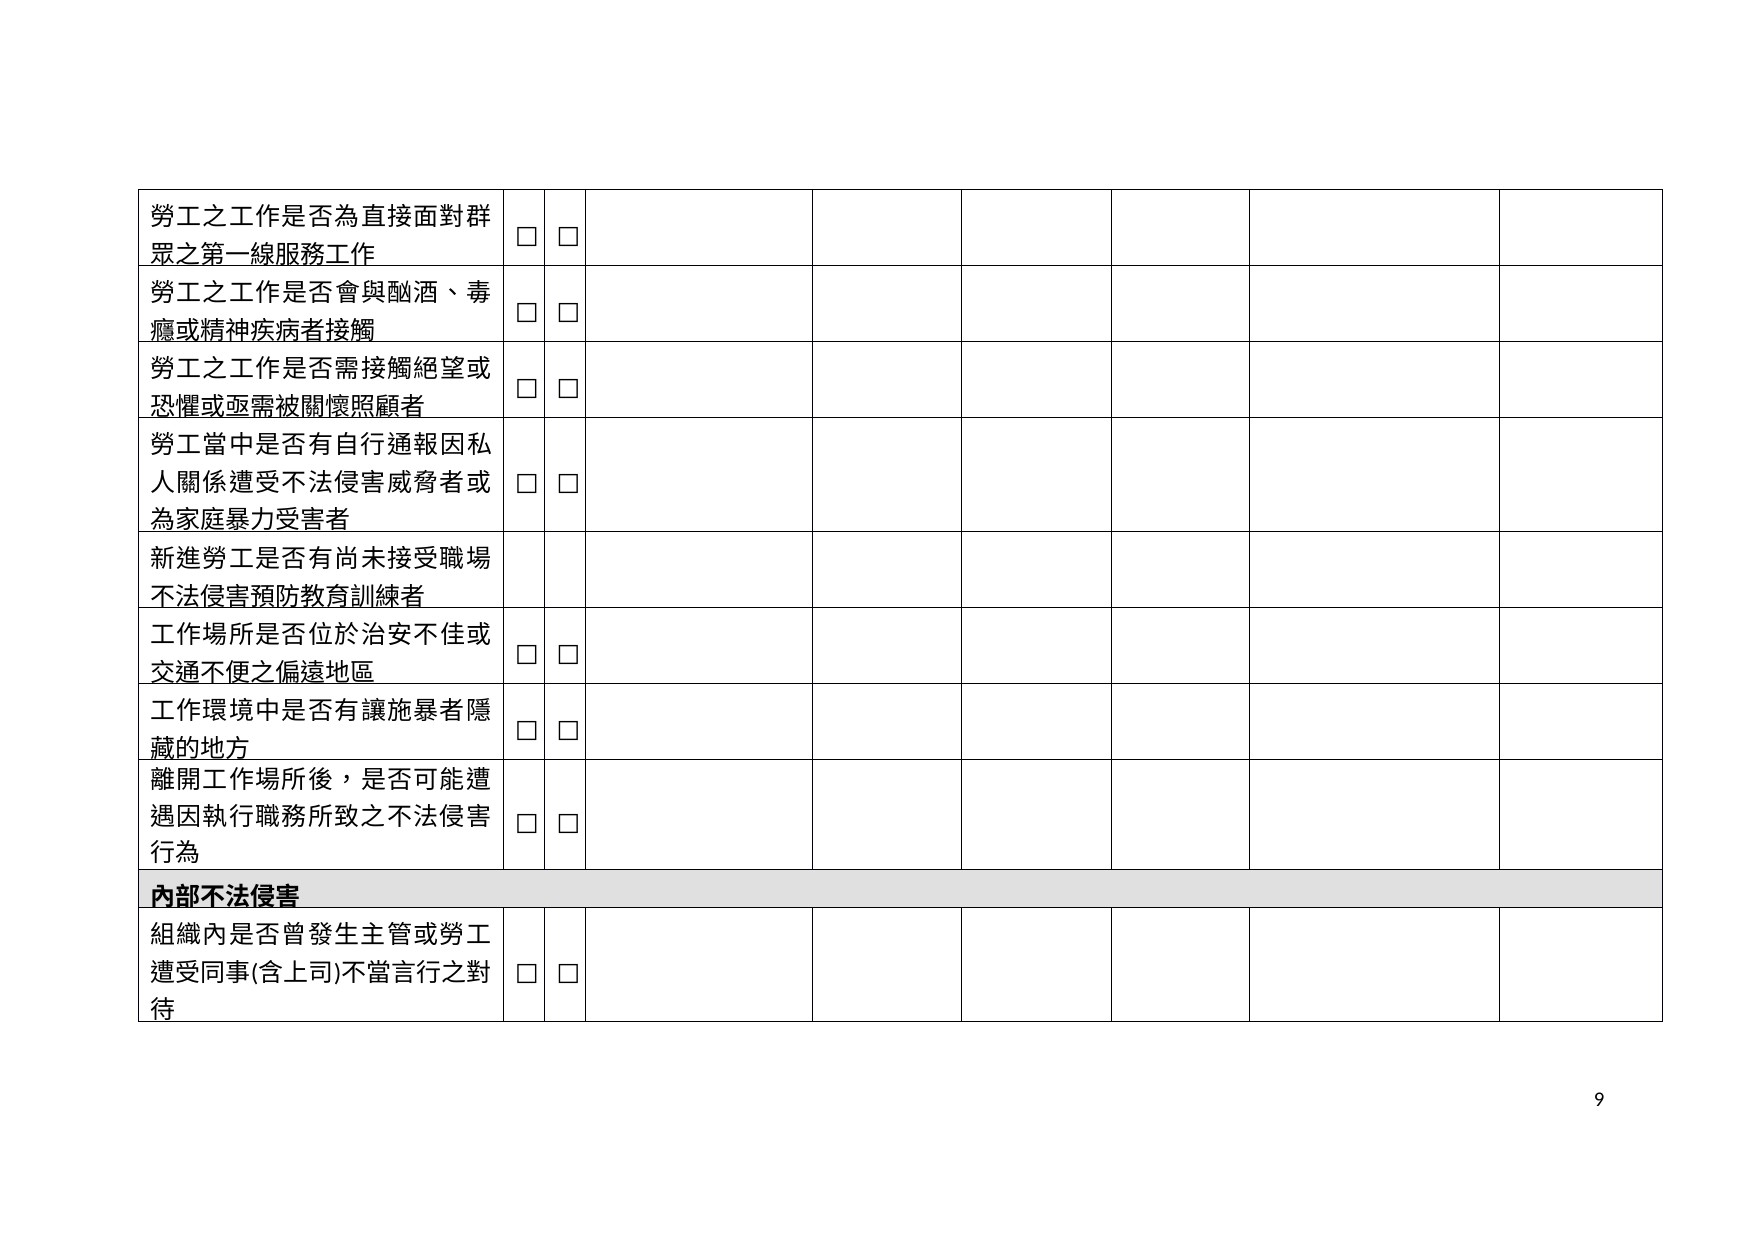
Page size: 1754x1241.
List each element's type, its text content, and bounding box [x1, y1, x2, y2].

table_cell [813, 908, 961, 1021]
table_cell □ [504, 190, 544, 265]
table_cell [1500, 190, 1662, 265]
table_cell □ [504, 760, 544, 868]
table_cell [1500, 266, 1662, 341]
table_cell [1500, 760, 1662, 868]
table_cell [1250, 266, 1499, 341]
table_cell [1250, 608, 1499, 683]
table_cell [1112, 266, 1249, 341]
table_cell [962, 760, 1111, 868]
table_cell [1112, 532, 1249, 607]
table_cell [813, 190, 961, 265]
table_cell □ [545, 342, 585, 417]
table_cell [813, 532, 961, 607]
table_cell [1250, 418, 1499, 531]
table_cell 工作場所是否位於治安不佳或交通不便之偏遠地區 [139, 608, 503, 683]
table_cell [962, 342, 1111, 417]
table_cell [1250, 532, 1499, 607]
table_cell [586, 418, 812, 531]
table_cell □ [545, 190, 585, 265]
table_cell [813, 342, 961, 417]
table_cell [1250, 760, 1499, 868]
table_cell [813, 418, 961, 531]
table_cell 工作環境中是否有讓施暴者隱藏的地方 [139, 684, 503, 759]
table_cell □ [504, 342, 544, 417]
table_cell □ [504, 908, 544, 1021]
table_cell [1112, 608, 1249, 683]
table_cell 新進勞工是否有尚未接受職場不法侵害預防教育訓練者 [139, 532, 503, 607]
table_cell 內部不法侵害 [139, 870, 1662, 907]
table_cell [1112, 342, 1249, 417]
table_cell [586, 342, 812, 417]
table_cell [1112, 190, 1249, 265]
table_cell [586, 190, 812, 265]
table_cell □ [504, 418, 544, 531]
table_cell [1500, 908, 1662, 1021]
table_cell [1500, 608, 1662, 683]
table_cell [962, 190, 1111, 265]
table_cell [962, 532, 1111, 607]
table_cell 離開工作場所後，是否可能遭遇因執行職務所致之不法侵害行為 [139, 760, 503, 868]
table_cell [813, 684, 961, 759]
table_cell [545, 532, 585, 607]
table_cell [1250, 908, 1499, 1021]
table_cell [1250, 684, 1499, 759]
table_cell □ [504, 684, 544, 759]
table_cell □ [545, 608, 585, 683]
table_cell □ [545, 760, 585, 868]
table_cell 勞工當中是否有自行通報因私人關係遭受不法侵害威脅者或為家庭暴力受害者 [139, 418, 503, 531]
table_cell [1500, 342, 1662, 417]
table_cell [1250, 190, 1499, 265]
table_cell □ [504, 266, 544, 341]
table_cell [1112, 760, 1249, 868]
table_cell [962, 908, 1111, 1021]
table_cell 勞工之工作是否為直接面對群眾之第一線服務工作 [139, 190, 503, 265]
table_cell □ [545, 908, 585, 1021]
table_cell [1112, 908, 1249, 1021]
table_cell □ [545, 418, 585, 531]
table_cell [586, 760, 812, 868]
table_cell [1250, 342, 1499, 417]
table_cell [504, 532, 544, 607]
table_cell [962, 608, 1111, 683]
table_cell [586, 684, 812, 759]
table_cell [962, 418, 1111, 531]
table_cell [813, 760, 961, 868]
table_cell [813, 266, 961, 341]
table_cell [586, 908, 812, 1021]
table_cell [1112, 418, 1249, 531]
table_cell □ [504, 608, 544, 683]
table_cell [586, 266, 812, 341]
table_cell [1500, 684, 1662, 759]
table_cell □ [545, 266, 585, 341]
table_cell [813, 608, 961, 683]
table_cell [962, 684, 1111, 759]
table_cell 勞工之工作是否需接觸絕望或恐懼或亟需被關懷照顧者 [139, 342, 503, 417]
table_cell 勞工之工作是否會與酗酒、毒癮或精神疾病者接觸 [139, 266, 503, 341]
table_cell [1112, 684, 1249, 759]
table_cell 組織內是否曾發生主管或勞工遭受同事(含上司)不當言行之對待 [139, 908, 503, 1021]
table_cell [586, 608, 812, 683]
table_cell [586, 532, 812, 607]
table_cell [1500, 418, 1662, 531]
table_cell □ [545, 684, 585, 759]
table_cell [1500, 532, 1662, 607]
table_cell [962, 266, 1111, 341]
